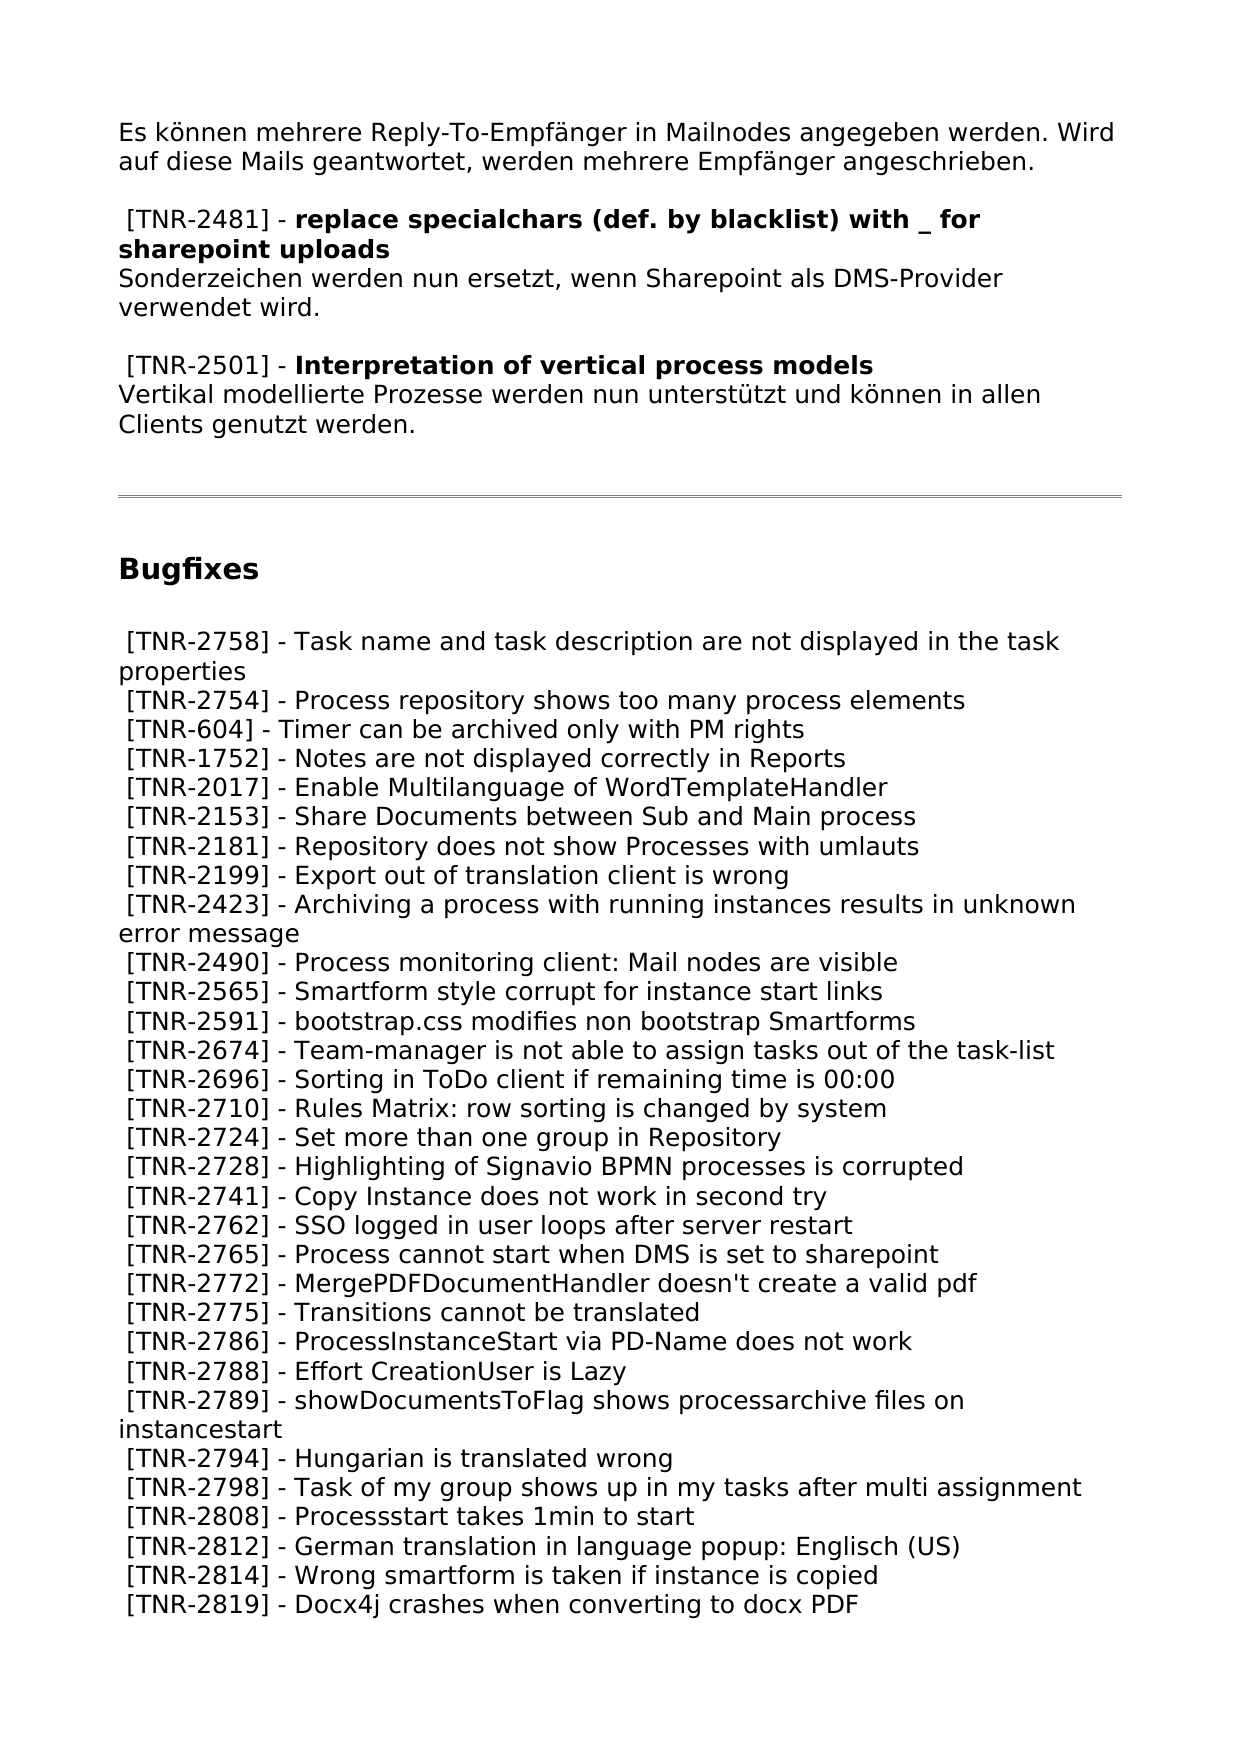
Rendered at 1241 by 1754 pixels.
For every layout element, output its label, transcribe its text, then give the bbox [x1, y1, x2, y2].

text Es können mehrere Reply-To-Empfänger in Mailnodes angegeben werden. Wird auf diese Mails geantwortet, werden mehrere Empfänger angeschrieben. [TNR-2481] - replace specialchars (def. by blacklist) with _ for sharepoint uploads Sonderzeichen werden nun ersetzt, wenn Sharepoint als DMS-Provider verwendet wird. [TNR-2501] - Interpretation of vertical process models Vertikal modellierte Prozesse werden nun unterstützt und können in allen Clients genutzt werden. [118, 118, 1122, 468]
subtitle Bugfixes [118, 552, 1122, 586]
text [TNR-2758] - Task name and task description are not displayed in the task properties [TNR-2754] - Process repository shows too many process elements [TNR-604] - Timer can be archived only with PM rights [TNR-1752] - Notes are not displayed correctly in Reports [TNR-2017] - Enable Multilanguage of WordTemplateHandler [TNR-2153] - Share Documents between Sub and Main process [TNR-2181] - Repository does not show Processes with umlauts [TNR-2199] - Export out of translation client is wrong [TNR-2423] - Archiving a process with running instances results in unknown error message [TNR-2490] - Process monitoring client: Mail nodes are visible [TNR-2565] - Smartform style corrupt for instance start links [TNR-2591] - bootstrap.css modifies non bootstrap Smartforms [TNR-2674] - Team-manager is not able to assign tasks out of the task-list [TNR-2696] - Sorting in ToDo client if remaining time is 00:00 [TNR-2710] - Rules Matrix: row sorting is changed by system [TNR-2724] - Set more than one group in Repository [TNR-2728] - Highlighting of Signavio BPMN processes is corrupted [TNR-2741] - Copy Instance does not work in second try [TNR-2762] - SSO logged in user loops after server restart [TNR-2765] - Process cannot start when DMS is set to sharepoint [TNR-2772] - MergePDFDocumentHandler doesn't create a valid pdf [TNR-2775] - Transitions cannot be translated [TNR-2786] - ProcessInstanceStart via PD-Name does not work [TNR-2788] - Effort CreationUser is Lazy [TNR-2789] - showDocumentsToFlag shows processarchive files on instancestart [TNR-2794] - Hungarian is translated wrong [TNR-2798] - Task of my group shows up in my tasks after multi assignment [TNR-2808] - Processstart takes 1min to start [TNR-2812] - German translation in language popup: Englisch (US) [TNR-2814] - Wrong smartform is taken if instance is copied [TNR-2819] - Docx4j crashes when converting to docx PDF [118, 598, 1122, 1619]
